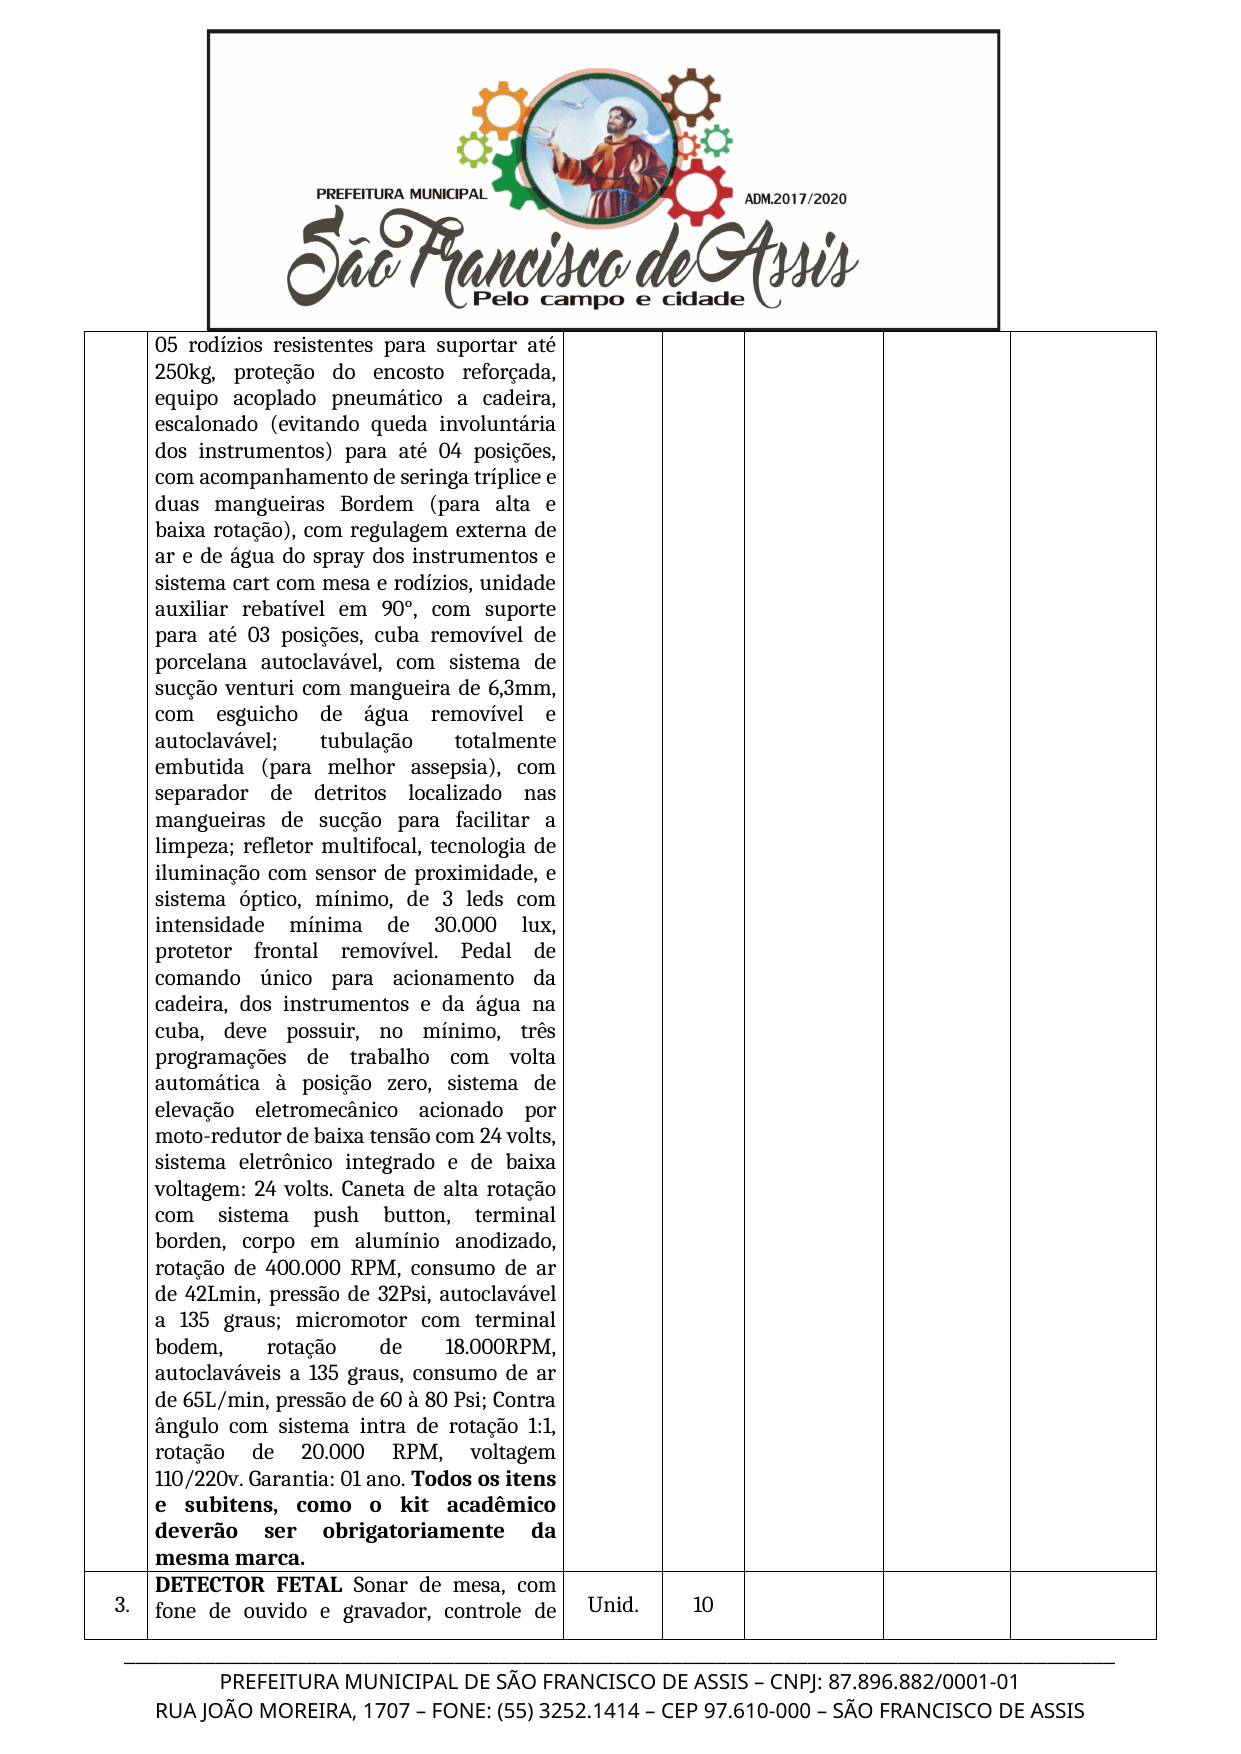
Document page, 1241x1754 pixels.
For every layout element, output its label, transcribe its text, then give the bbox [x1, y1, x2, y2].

table_cell Unid. [564, 1572, 662, 1638]
table_cell [663, 332, 744, 1571]
table_cell [564, 332, 662, 1571]
table_cell 10 [663, 1572, 744, 1638]
table_cell [884, 1572, 1010, 1638]
table_cell [884, 332, 1010, 1571]
table_cell [745, 332, 883, 1571]
table_cell [85, 332, 147, 1571]
table_cell [745, 1572, 883, 1638]
table_cell 05 rodízios resistentes para suportar até 250kg, proteção do encosto reforçada, equipo acoplado pneumático a cadeira, escalonado (evitando queda involuntária dos instrumentos) para até 04 posições, com acompanhamento de seringa tríplice e duas mangueiras Bordem (para alta e baixa rotação), com regulagem externa de ar e de água do spray dos instrumentos e sistema cart com mesa e rodízios, unidade auxiliar rebatível em 90°, com suporte para até 03 posições, cuba removível de porcelana autoclavável, com sistema de sucção venturi com mangueira de 6,3mm, com esguicho de água removível e autoclavável; tubulação totalmente embutida (para melhor assepsia), com separador de detritos localizado nas mangueiras de sucção para facilitar a limpeza; refletor multifocal, tecnologia de iluminação com sensor de proximidade, e sistema óptico, mínimo, de 3 leds com intensidade mínima de 30.000 lux, protetor frontal removível. Pedal de comando único para acionamento da cadeira, dos instrumentos e da água na cuba, deve possuir, no mínimo, três programações de trabalho com volta automática à posição zero, sistema de elevação eletromecânico acionado por moto-redutor de baixa tensão com 24 volts, sistema eletrônico integrado e de baixa voltagem: 24 volts. Caneta de alta rotação com sistema push button, terminal borden, corpo em alumínio anodizado, rotação de 400.000 RPM, consumo de ar de 42Lmin, pressão de 32Psi, autoclavável a 135 graus; micromotor com terminal bodem, rotação de 18.000RPM, autoclaváveis a 135 graus, consumo de ar de 65L/min, pressão de 60 à 80 Psi; Contra ângulo com sistema intra de rotação 1:1, rotação de 20.000 RPM, voltagem 110/220v. Garantia: 01 ano. Todos os itens e subitens, como o kit acadêmico deverão ser obrigatoriamente da mesma marca. [148, 332, 563, 1571]
table_cell [1011, 1572, 1156, 1638]
table_cell DETECTOR FETAL Sonar de mesa, com fone de ouvido e gravador, controle de [148, 1572, 563, 1638]
table_cell [1011, 332, 1156, 1571]
table_cell 3. [85, 1572, 147, 1638]
